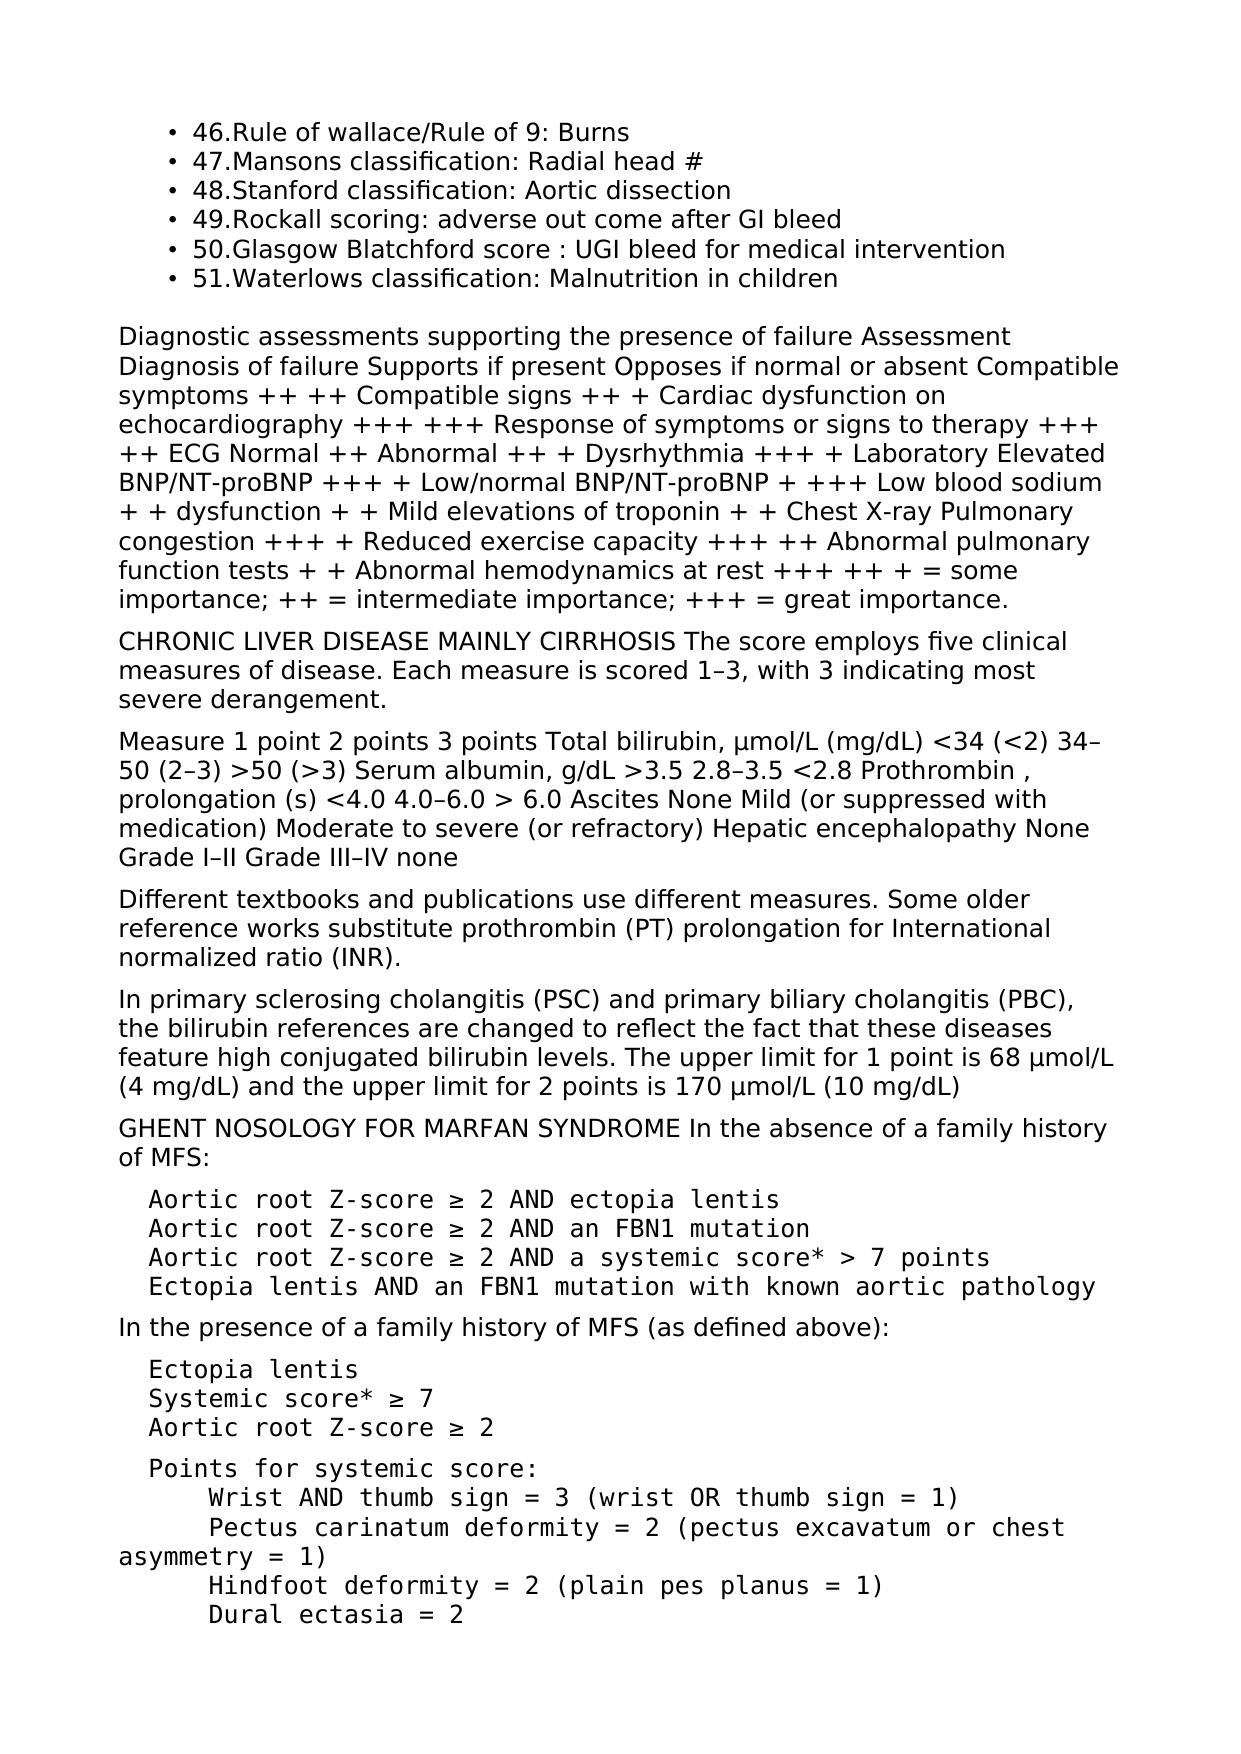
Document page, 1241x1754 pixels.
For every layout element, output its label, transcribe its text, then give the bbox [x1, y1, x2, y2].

text Different textbooks and publications use different measures. Some older reference works substitute prothrombin (PT) prolongation for International normalized ratio (INR). [118, 885, 1122, 973]
list 49.Rockall scoring: adverse out come after GI bleed [177, 206, 1122, 235]
text GHENT NOSOLOGY FOR MARFAN SYNDROME In the absence of a family history of MFS: [118, 1114, 1122, 1173]
text CHRONIC LIVER DISEASE MAINLY CIRRHOSIS The score employs five clinical measures of disease. Each measure is scored 1–3, with 3 indicating most severe derangement. [118, 627, 1122, 714]
list 48.Stanford classification: Aortic dissection [177, 176, 1122, 206]
list 46.Rule of wallace/Rule of 9: Burns [177, 118, 1122, 147]
text Ectopia lentis Systemic score* ≥ 7 Aortic root Z-score ≥ 2 [118, 1355, 1122, 1443]
text In the presence of a family history of MFS (as defined above): [118, 1313, 1122, 1343]
list 51.Waterlows classification: Malnutrition in children [177, 264, 1122, 293]
text In primary sclerosing cholangitis (PSC) and primary biliary cholangitis (PBC), the bilirubin references are changed to reflect the fact that these diseases feature high conjugated bilirubin levels. The upper limit for 1 point is 68 μmol/L (4 mg/dL) and the upper limit for 2 points is 170 μmol/L (10 mg/dL) [118, 985, 1122, 1102]
text Aortic root Z-score ≥ 2 AND ectopia lentis Aortic root Z-score ≥ 2 AND an FBN1 mutation Aortic root Z-score ≥ 2 AND a systemic score* > 7 points Ectopia lentis AND an FBN1 mutation with known aortic pathology [118, 1185, 1122, 1302]
text Measure 1 point 2 points 3 points Total bilirubin, μmol/L (mg/dL) <34 (<2) 34–50 (2–3) >50 (>3) Serum albumin, g/dL >3.5 2.8–3.5 <2.8 Prothrombin , prolongation (s) <4.0 4.0–6.0 > 6.0 Ascites None Mild (or suppressed with medication) Moderate to severe (or refractory) Hepatic encephalopathy None Grade I–II Grade III–IV none [118, 727, 1122, 873]
list 50.Glasgow Blatchford score : UGI bleed for medical intervention [177, 235, 1122, 264]
text Diagnostic assessments supporting the presence of failure Assessment Diagnosis of failure Supports if present Opposes if normal or absent Compatible symptoms ++ ++ Compatible signs ++ + Cardiac dysfunction on echocardiography +++ +++ Response of symptoms or signs to therapy +++ ++ ECG Normal ++ Abnormal ++ + Dysrhythmia +++ + Laboratory Elevated BNP/NT-proBNP +++ + Low/normal BNP/NT-proBNP + +++ Low blood sodium + + dysfunction + + Mild elevations of troponin + + Chest X-ray Pulmonary congestion +++ + Reduced exercise capacity +++ ++ Abnormal pulmonary function tests + + Abnormal hemodynamics at rest +++ ++ + = some importance; ++ = intermediate importance; +++ = great importance. [118, 323, 1122, 614]
text Points for systemic score: Wrist AND thumb sign = 3 (wrist OR thumb sign = 1) Pectus carinatum deformity = 2 (pectus excavatum or chest asymmetry = 1) Hindfoot deformity = 2 (plain pes planus = 1) Dural ectasia = 2 Protrusio acetabuli = 2 pneumothorax = 2 Reduced upper segment/lower segment ratio AND increased arm/height AND no severe scoliosis = 1 Scoliosis or thoracolumbar kyphosis = 1 Reduced elbow extension = 1 Facial features (3/5) = 1 (dolichocephaly, enophthalmos, downslanting palpebral fissures, malar hypoplasia, retrognathia) Skin striae (stretch marks) = 1 Myopia > 3 diopters = 1 Mitral valve prolapse 1⁄4 1 [118, 1454, 1122, 1629]
list 47.Mansons classification: Radial head # [177, 147, 1122, 176]
